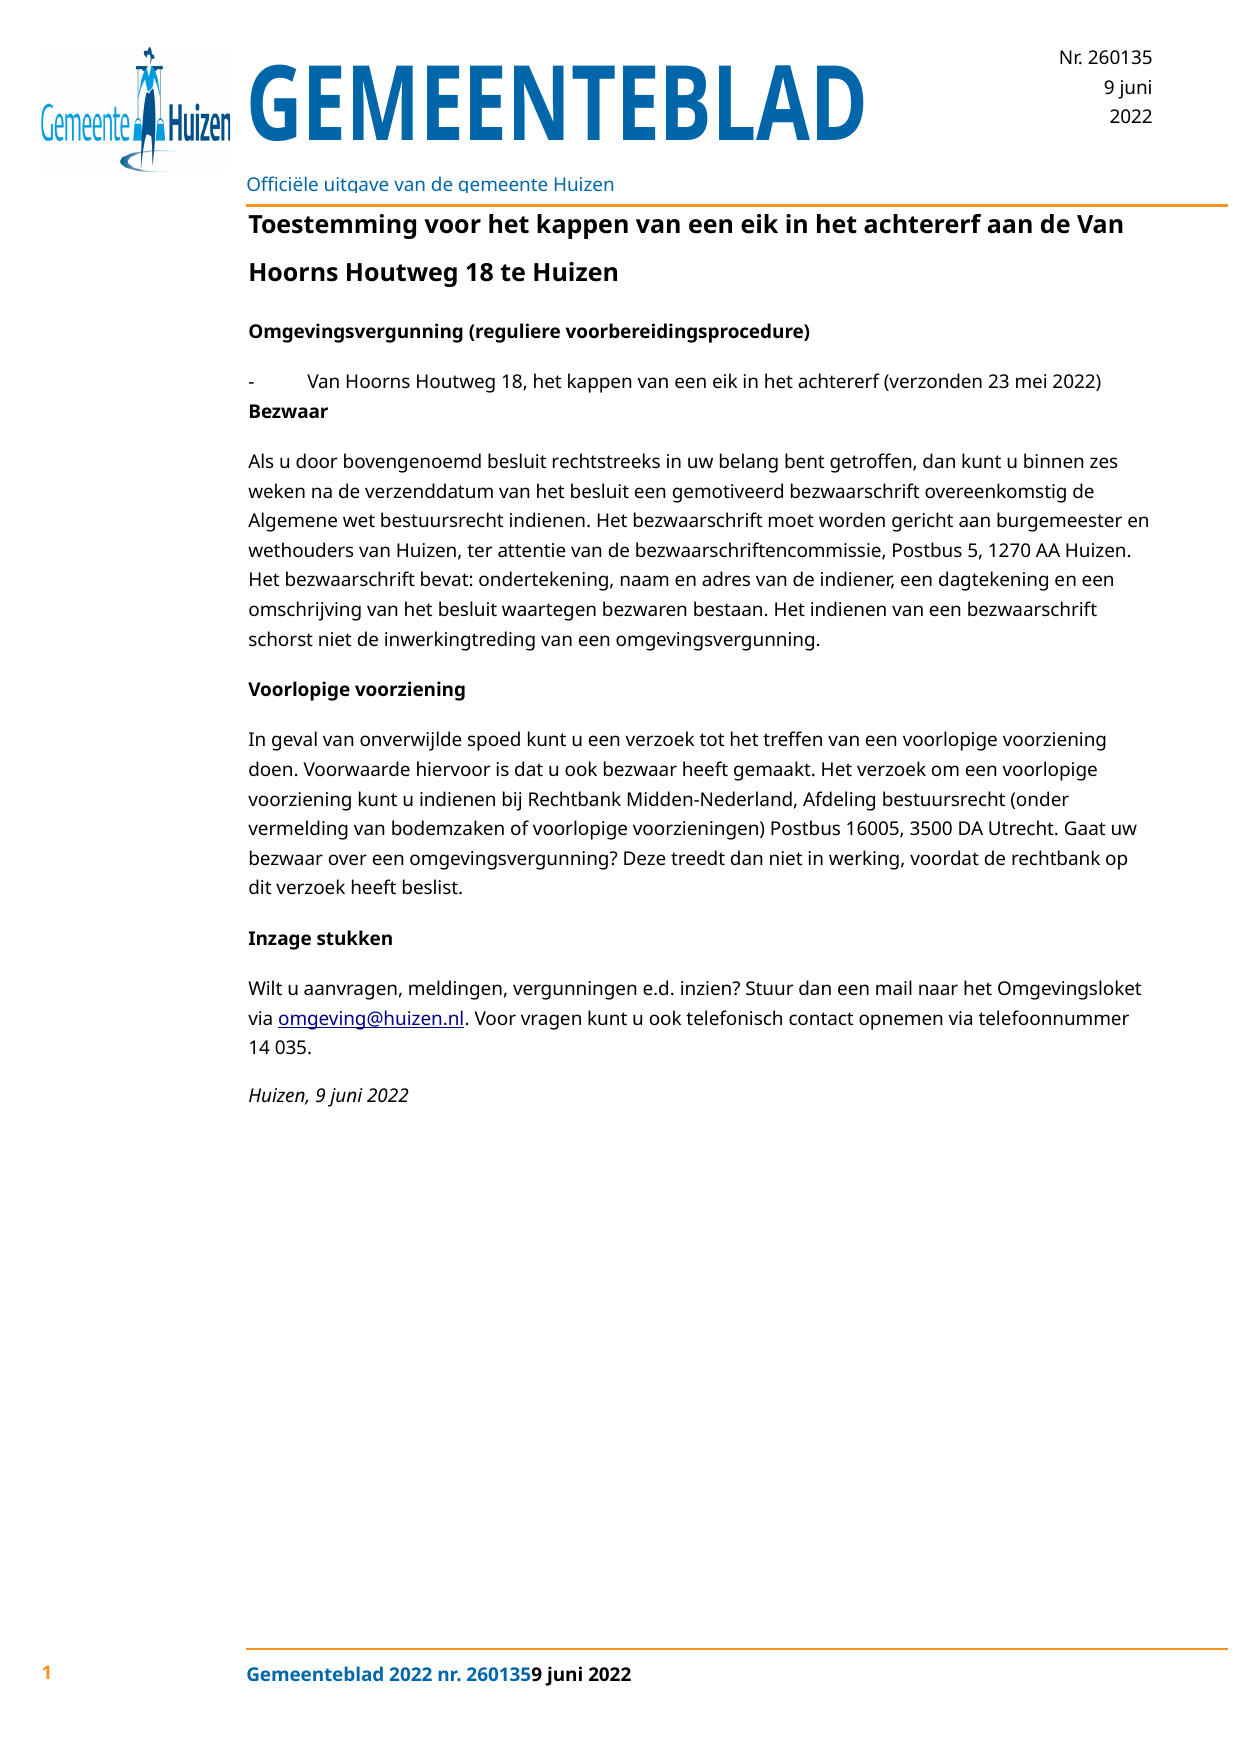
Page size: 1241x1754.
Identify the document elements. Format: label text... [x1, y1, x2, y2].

text In geval van onverwijlde spoed kunt u een verzoek tot het treffen van een voorlopige voorziening doen. Voorwaarde hiervoor is dat u ook bezwaar heeft gemaakt. Het verzoek om een voorlopige voorziening kunt u indienen bij Rechtbank Midden-Nederland, Afdeling bestuursrecht (onder vermelding van bodemzaken of voorlopige voorzieningen) Postbus 16005, 3500 DA Utrecht. Gaat uw bezwaar over een omgevingsvergunning? Deze treedt dan niet in werking, voordat de rechtbank op dit verzoek heeft beslist. [248, 727, 1152, 900]
text Bezwaar [248, 398, 1152, 424]
text Voorlopige voorziening [248, 676, 1152, 702]
text Huizen, 9 juni 2022 [248, 1082, 1152, 1108]
text Omgevingsvergunning (reguliere voorbereidingsprocedure) [248, 318, 1152, 344]
picture [41, 47, 231, 172]
text Wilt u aanvragen, meldingen, vergunningen e.d. inzien? Stuur dan een mail naar het Omgevingsloket via omgeving@huizen.nl. Voor vragen kunt u ook telefonisch contact opnemen via telefoonnummer 14 035. [248, 975, 1152, 1060]
text Als u door bovengenoemd besluit rechtstreeks in uw belang bent getroffen, dan kunt u binnen zes weken na de verzenddatum van het besluit een gemotiveerd bezwaarschrift overeenkomstig de Algemene wet bestuursrecht indienen. Het bezwaarschrift moet worden gericht aan burgemeester en wethouders van Huizen, ter attentie van de bezwaarschriftencommissie, Postbus 5, 1270 AA Huizen. Het bezwaarschrift bevat: ondertekening, naam en adres van de indiener, een dagtekening en een omschrijving van het besluit waartegen bezwaren bestaan. Het indienen van een bezwaarschrift schorst niet de inwerkingtreding van een omgevingsvergunning. [248, 448, 1152, 652]
text Toestemming voor het kappen van een eik in het achtererf aan de Van Hoorns Houtweg 18 te Huizen [248, 207, 1152, 288]
text Inzage stukken [248, 925, 1152, 951]
list Van Hoorns Houtweg 18, het kappen van een eik in het achtererf (verzonden 23 mei 2022) [248, 368, 1152, 394]
